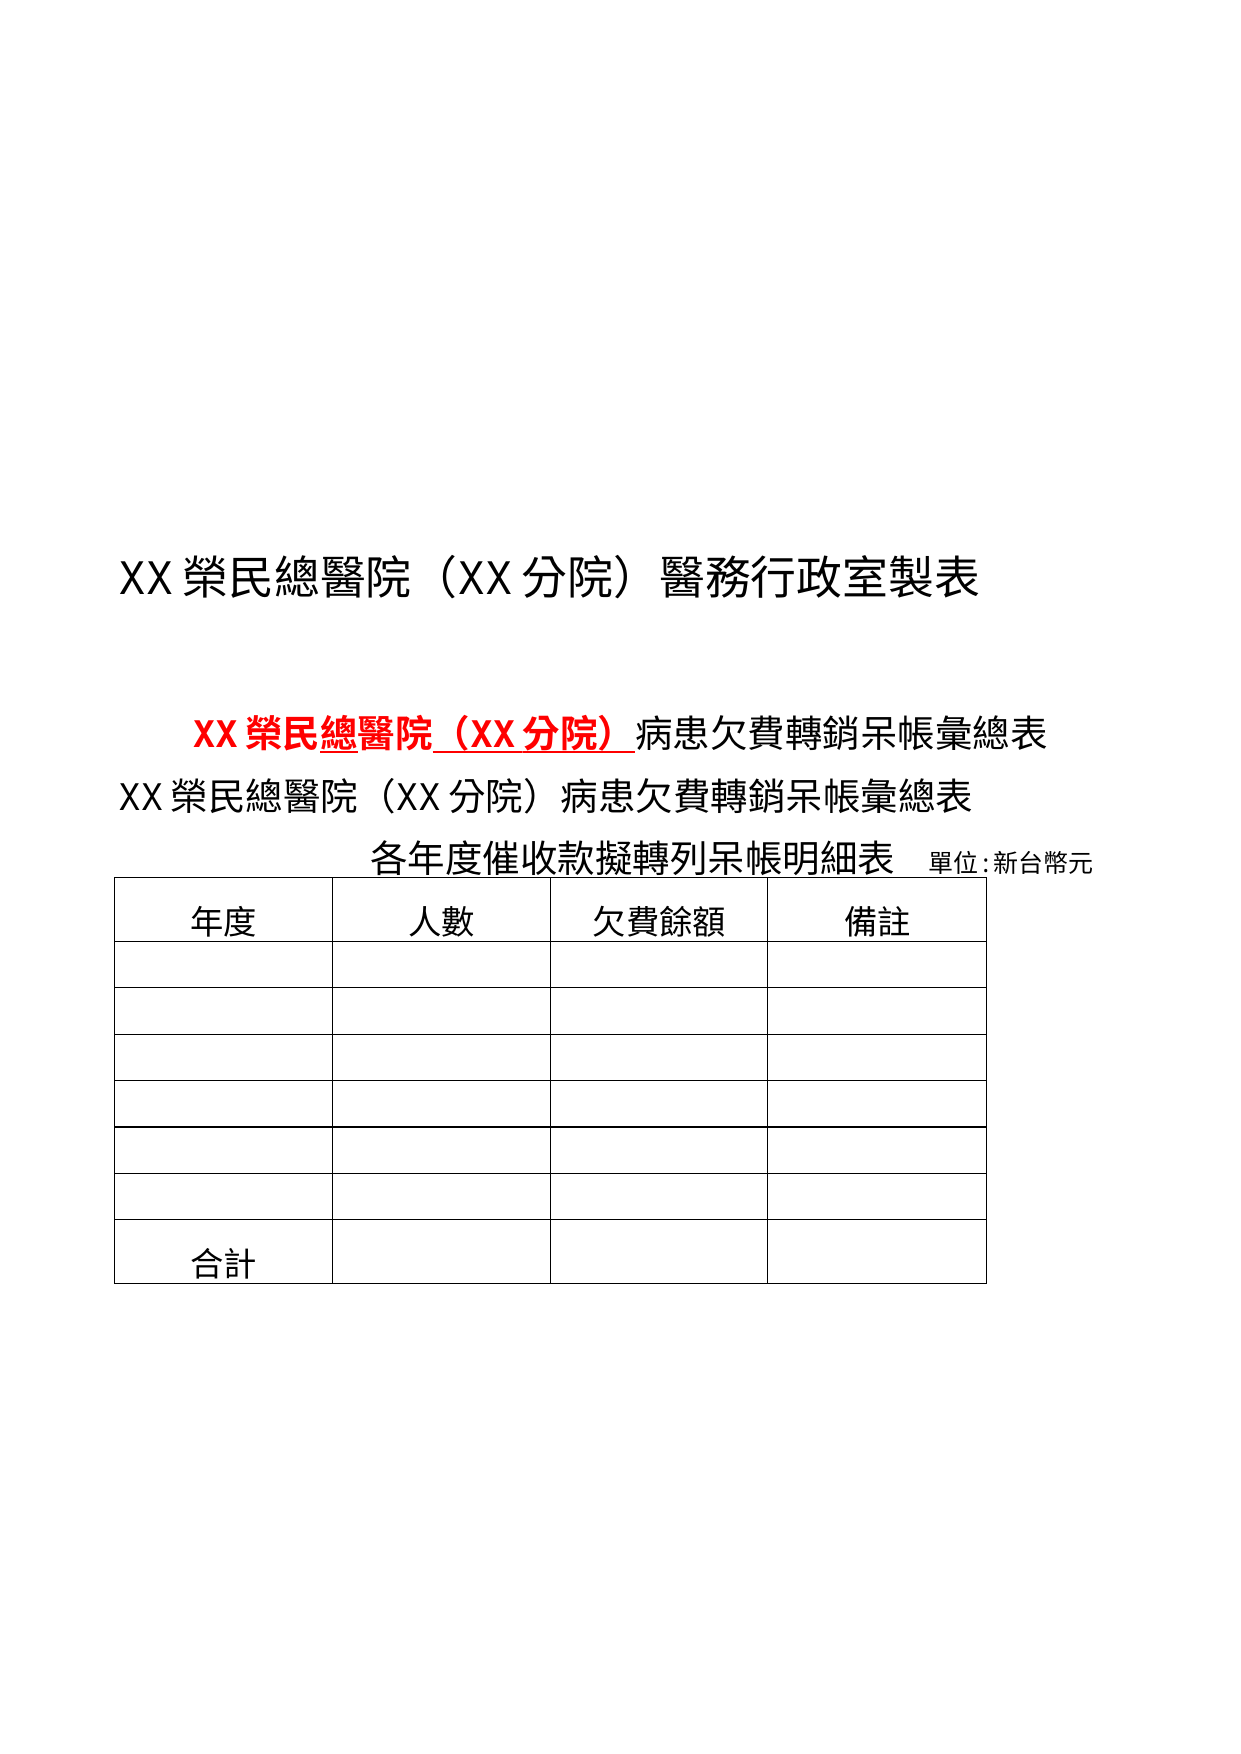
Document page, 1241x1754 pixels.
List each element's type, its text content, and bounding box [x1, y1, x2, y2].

text XX榮民總醫院（XX分院）病患欠費轉銷呆帳彙總表 [1074, 752, 1122, 814]
table_header 備註 [768, 878, 986, 941]
text XX榮民總醫院（XX分院）醫務行政室製表 [118, 502, 1122, 627]
text 各年度催收款擬轉列呆帳明細表 單位:新台幣元 [118, 814, 1122, 877]
table_cell [768, 1081, 986, 1126]
table_cell [551, 942, 767, 987]
table_cell [115, 1128, 332, 1173]
table_cell [115, 1174, 332, 1219]
table_cell [333, 988, 550, 1033]
table_cell 合計 [115, 1220, 332, 1283]
table_cell [333, 1220, 550, 1283]
table_cell [333, 1174, 550, 1219]
table_cell [115, 942, 332, 987]
table_cell [551, 988, 767, 1033]
table_cell [768, 1174, 986, 1219]
table_cell [115, 1035, 332, 1080]
table_cell [768, 1220, 986, 1283]
table_cell [768, 1128, 986, 1173]
table_cell [333, 1035, 550, 1080]
table_header 年度 [115, 878, 332, 941]
table_header 人數 [333, 878, 550, 941]
table_cell [333, 1128, 550, 1173]
table_cell [768, 1035, 986, 1080]
table_cell [333, 942, 550, 987]
table_cell [551, 1081, 767, 1126]
table_cell [768, 942, 986, 987]
table_cell [551, 1220, 767, 1283]
table_cell [115, 1081, 332, 1126]
table_cell [115, 988, 332, 1033]
table_header 欠費餘額 [551, 878, 767, 941]
table_cell [768, 988, 986, 1033]
table_cell [551, 1035, 767, 1080]
table_cell [551, 1128, 767, 1173]
table_cell [551, 1174, 767, 1219]
table_cell [333, 1081, 550, 1126]
text XX榮民總醫院（XX分院）病患欠費轉銷呆帳彙總表 [118, 689, 1122, 752]
